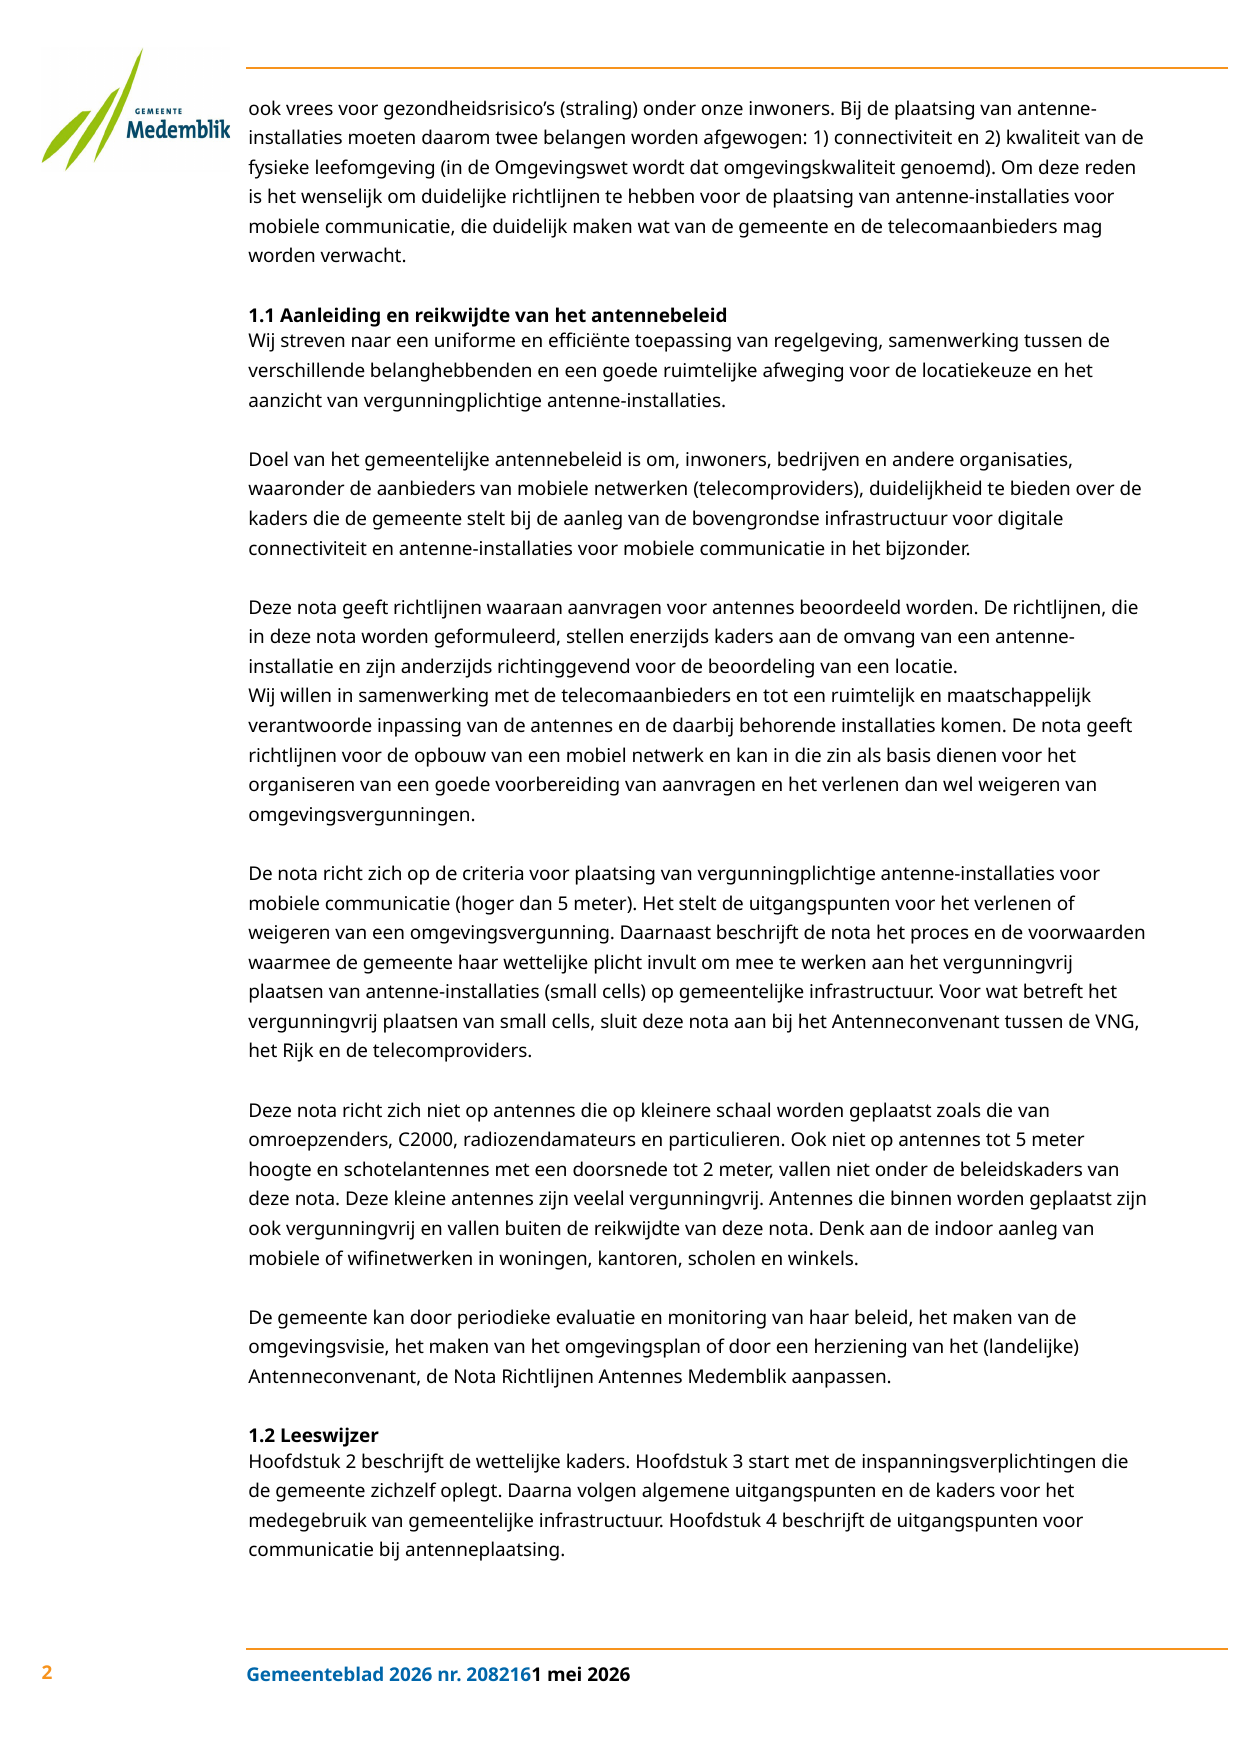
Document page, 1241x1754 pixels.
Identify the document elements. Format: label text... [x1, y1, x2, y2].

picture [41, 47, 231, 172]
text ook vrees voor gezondheidsrisico’s (straling) onder onze inwoners. Bij de plaatsing van antenne-installaties moeten daarom twee belangen worden afgewogen: 1) connectiviteit en 2) kwaliteit van de fysieke leefomgeving (in de Omgevingswet wordt dat omgevingskwaliteit genoemd). Om deze reden is het wenselijk om duidelijke richtlijnen te hebben voor de plaatsing van antenne-installaties voor mobiele communicatie, die duidelijk maken wat van de gemeente en de telecomaanbieders mag worden verwacht. [248, 95, 1152, 268]
text De nota richt zich op de criteria voor plaatsing van vergunningplichtige antenne-installaties voor mobiele communicatie (hoger dan 5 meter). Het stelt de uitgangspunten voor het verlenen of weigeren van een omgevingsvergunning. Daarnaast beschrijft de nota het proces en de voorwaarden waarmee de gemeente haar wettelijke plicht invult om mee te werken aan het vergunningvrij plaatsen van antenne-installaties (small cells) op gemeentelijke infrastructuur. Voor wat betreft het vergunningvrij plaatsen van small cells, sluit deze nota aan bij het Antenneconvenant tussen de VNG, het Rijk en de telecomproviders. [248, 860, 1152, 1063]
text Deze nota geeft richtlijnen waaraan aanvragen voor antennes beoordeeld worden. De richtlijnen, die in deze nota worden geformuleerd, stellen enerzijds kaders aan de omvang van een antenne-installatie en zijn anderzijds richtinggevend voor de beoordeling van een locatie. [248, 594, 1152, 679]
text 1.2 Leeswijzer [248, 1422, 1152, 1448]
text 1.1 Aanleiding en reikwijdte van het antennebeleid [248, 302, 1152, 328]
text Doel van het gemeentelijke antennebeleid is om, inwoners, bedrijven en andere organisaties, waaronder de aanbieders van mobiele netwerken (telecomproviders), duidelijkheid te bieden over de kaders die de gemeente stelt bij de aanleg van de bovengrondse infrastructuur voor digitale connectiviteit en antenne-installaties voor mobiele communicatie in het bijzonder. [248, 446, 1152, 560]
text De gemeente kan door periodieke evaluatie en monitoring van haar beleid, het maken van de omgevingsvisie, het maken van het omgevingsplan of door een herziening van het (landelijke) Antenneconvenant, de Nota Richtlijnen Antennes Medemblik aanpassen. [248, 1304, 1152, 1389]
text Wij streven naar een uniforme en efficiënte toepassing van regelgeving, samenwerking tussen de verschillende belanghebbenden en een goede ruimtelijke afweging voor de locatiekeuze en het aanzicht van vergunningplichtige antenne-installaties. [248, 328, 1152, 412]
text Wij willen in samenwerking met de telecomaanbieders en tot een ruimtelijk en maatschappelijk verantwoorde inpassing van de antennes en de daarbij behorende installaties komen. De nota geeft richtlijnen voor de opbouw van een mobiel netwerk en kan in die zin als basis dienen voor het organiseren van een goede voorbereiding van aanvragen en het verlenen dan wel weigeren van omgevingsvergunningen. [248, 683, 1152, 827]
text Deze nota richt zich niet op antennes die op kleinere schaal worden geplaatst zoals die van omroepzenders, C2000, radiozendamateurs en particulieren. Ook niet op antennes tot 5 meter hoogte en schotelantennes met een doorsnede tot 2 meter, vallen niet onder de beleidskaders van deze nota. Deze kleine antennes zijn veelal vergunningvrij. Antennes die binnen worden geplaatst zijn ook vergunningvrij en vallen buiten de reikwijdte van deze nota. Denk aan de indoor aanleg van mobiele of wifinetwerken in woningen, kantoren, scholen en winkels. [248, 1097, 1152, 1270]
text Hoofdstuk 2 beschrijft de wettelijke kaders. Hoofdstuk 3 start met de inspanningsverplichtingen die de gemeente zichzelf oplegt. Daarna volgen algemene uitgangspunten en de kaders voor het medegebruik van gemeentelijke infrastructuur. Hoofdstuk 4 beschrijft de uitgangspunten voor communicatie bij antenneplaatsing. [248, 1448, 1152, 1562]
